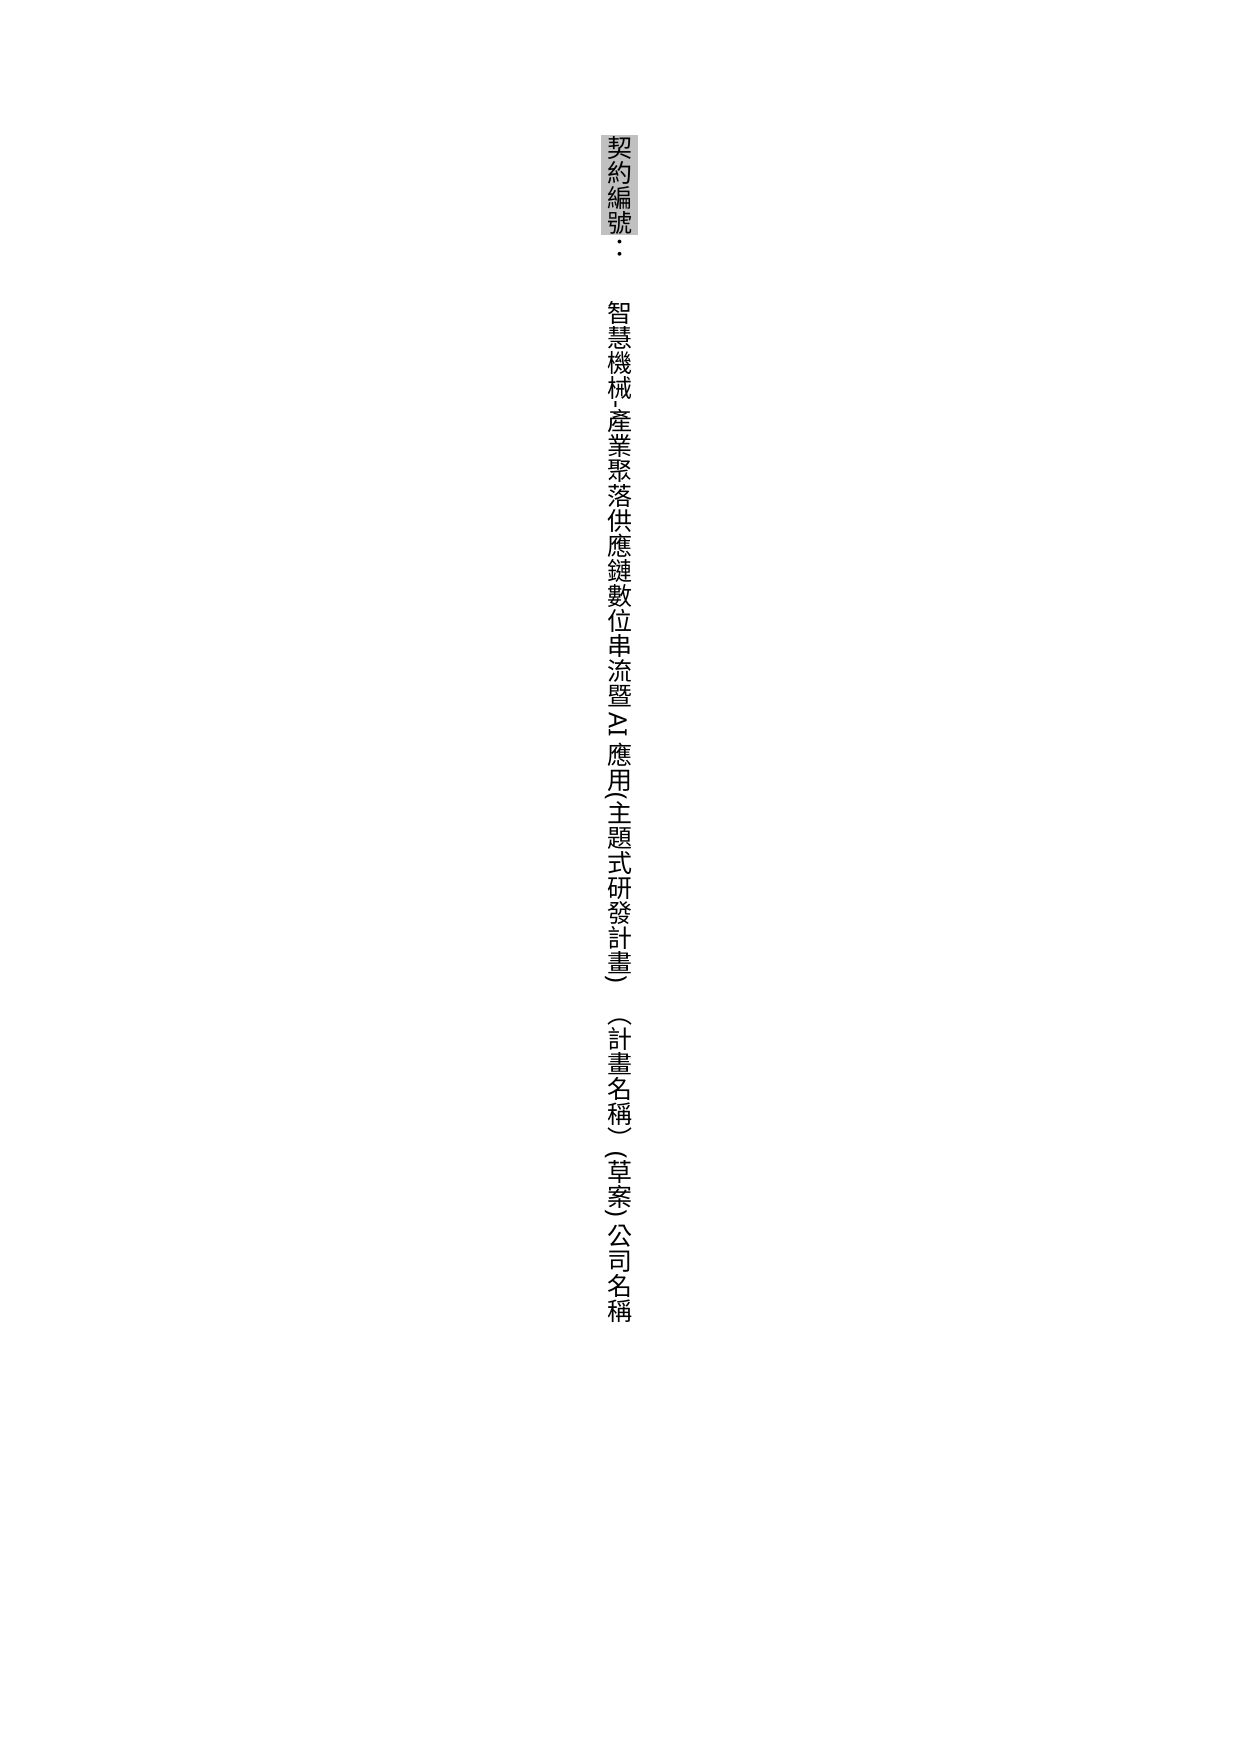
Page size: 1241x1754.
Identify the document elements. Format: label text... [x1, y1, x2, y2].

text 契約編號： 智慧機械-產業聚落供應鏈數位串流暨AI應用(主題式研發計畫) ︵計畫名稱︶(草案) 公司名稱 [601, 135, 639, 1619]
